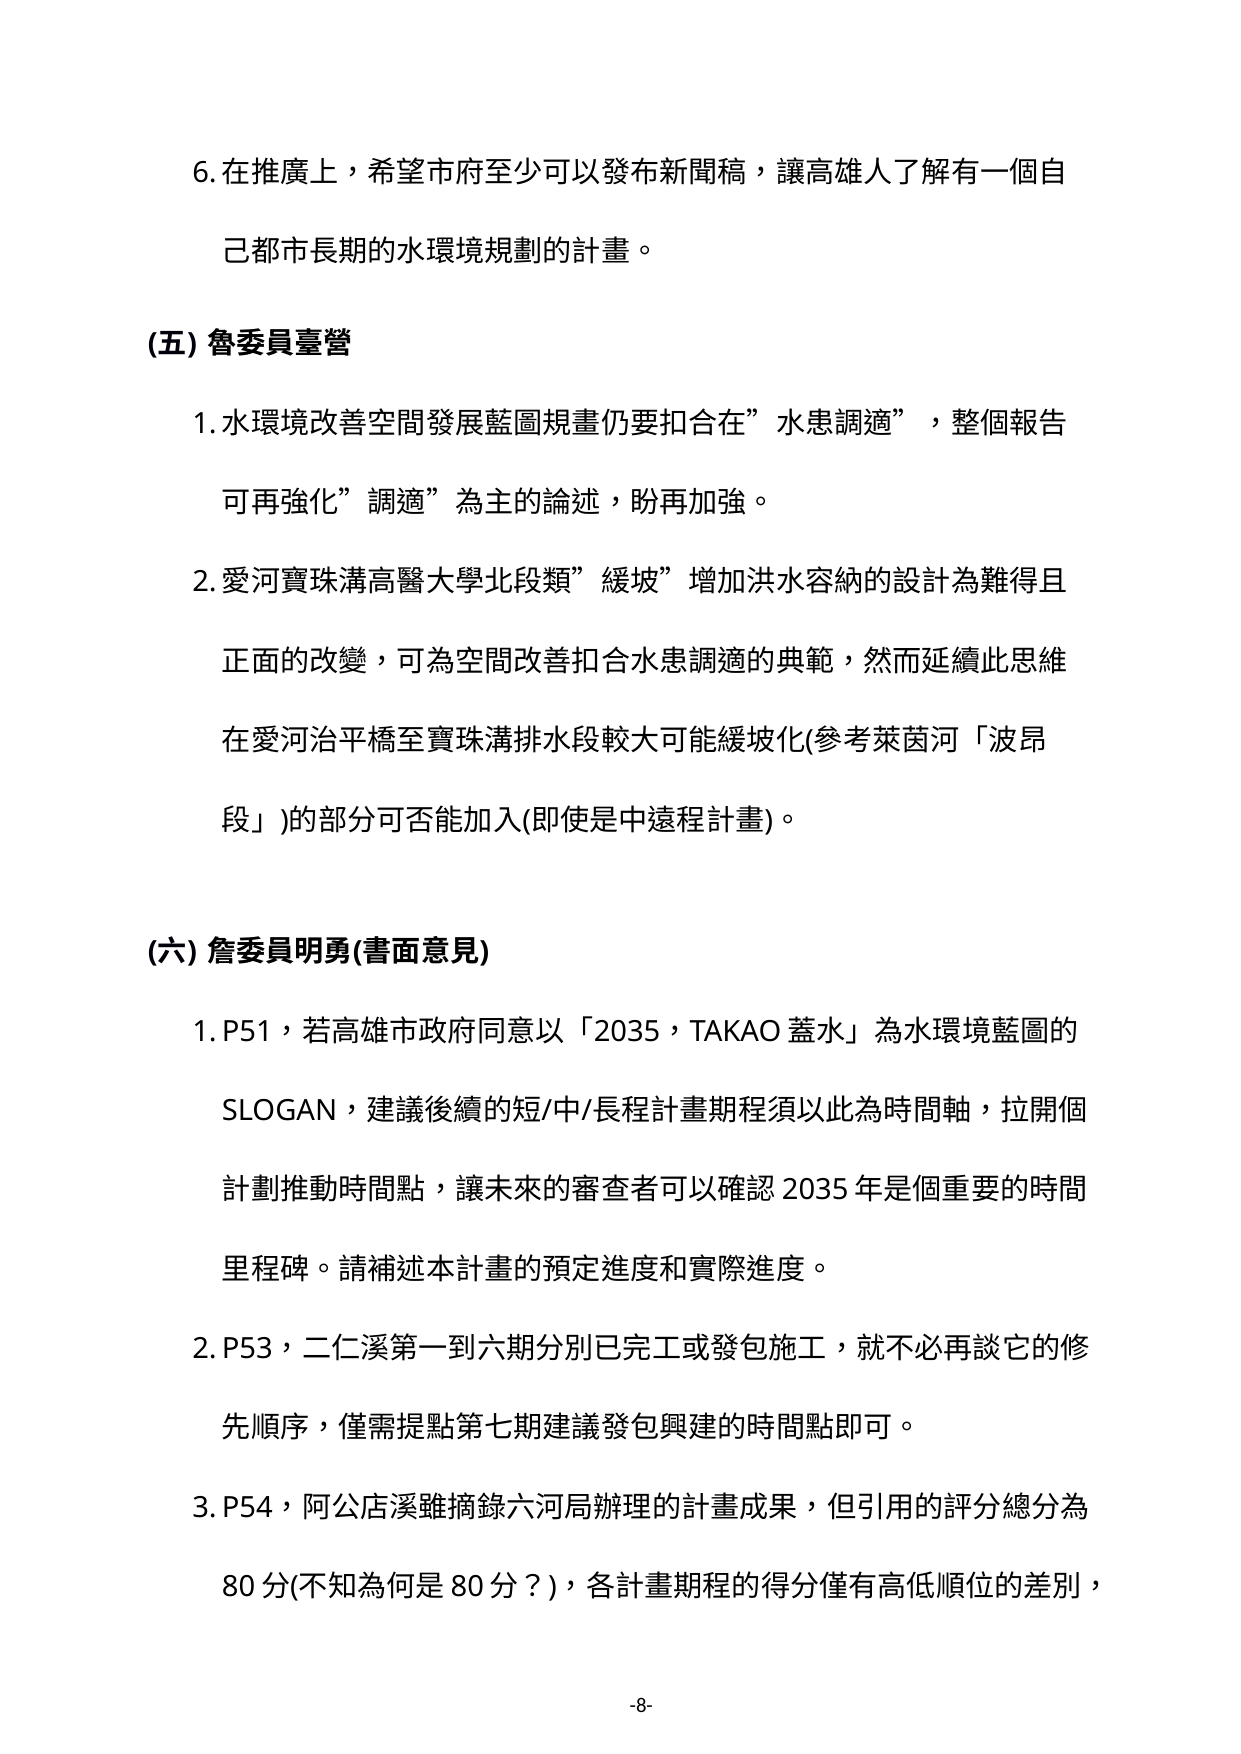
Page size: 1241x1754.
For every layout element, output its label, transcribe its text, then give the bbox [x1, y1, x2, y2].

list 詹委員明勇(書面意見) [148, 902, 1092, 981]
list 在推廣上，希望市府至少可以發布新聞稿，讓高雄人了解有一個自己都市長期的水環境規劃的計畫。 [192, 123, 1092, 282]
list 水環境改善空間發展藍圖規畫仍要扣合在”水患調適”，整個報告可再強化”調適”為主的論述，盼再加強。 [192, 373, 1092, 532]
list P53，二仁溪第一到六期分別已完工或發包施工，就不必再談它的修先順序，僅需提點第七期建議發包興建的時間點即可。 [192, 1299, 1092, 1457]
list 魯委員臺營 [148, 294, 1092, 373]
list P51，若高雄市政府同意以「2035，TAKAO蓋水」為水環境藍圖的SLOGAN，建議後續的短/中/長程計畫期程須以此為時間軸，拉開個計劃推動時間點，讓未來的審查者可以確認2035年是個重要的時間里程碑。請補述本計畫的預定進度和實際進度。 [192, 981, 1092, 1299]
list 愛河寶珠溝高醫大學北段類”緩坡”增加洪水容納的設計為難得且正面的改變，可為空間改善扣合水患調適的典範，然而延續此思維在愛河治平橋至寶珠溝排水段較大可能緩坡化(參考萊茵河「波昂段」)的部分可否能加入(即使是中遠程計畫)。 [192, 532, 1092, 850]
list P54，阿公店溪雖摘錄六河局辦理的計畫成果，但引用的評分總分為80分(不知為何是80分？)，各計畫期程的得分僅有高低順位的差別，而看不出優劣的差別。建議將80分制轉為100分制，就可以理解各計畫的優劣程度(例如：本頁最高分69分，轉成100分制即為69/80*100=86.25分)。 [192, 1457, 1092, 1616]
